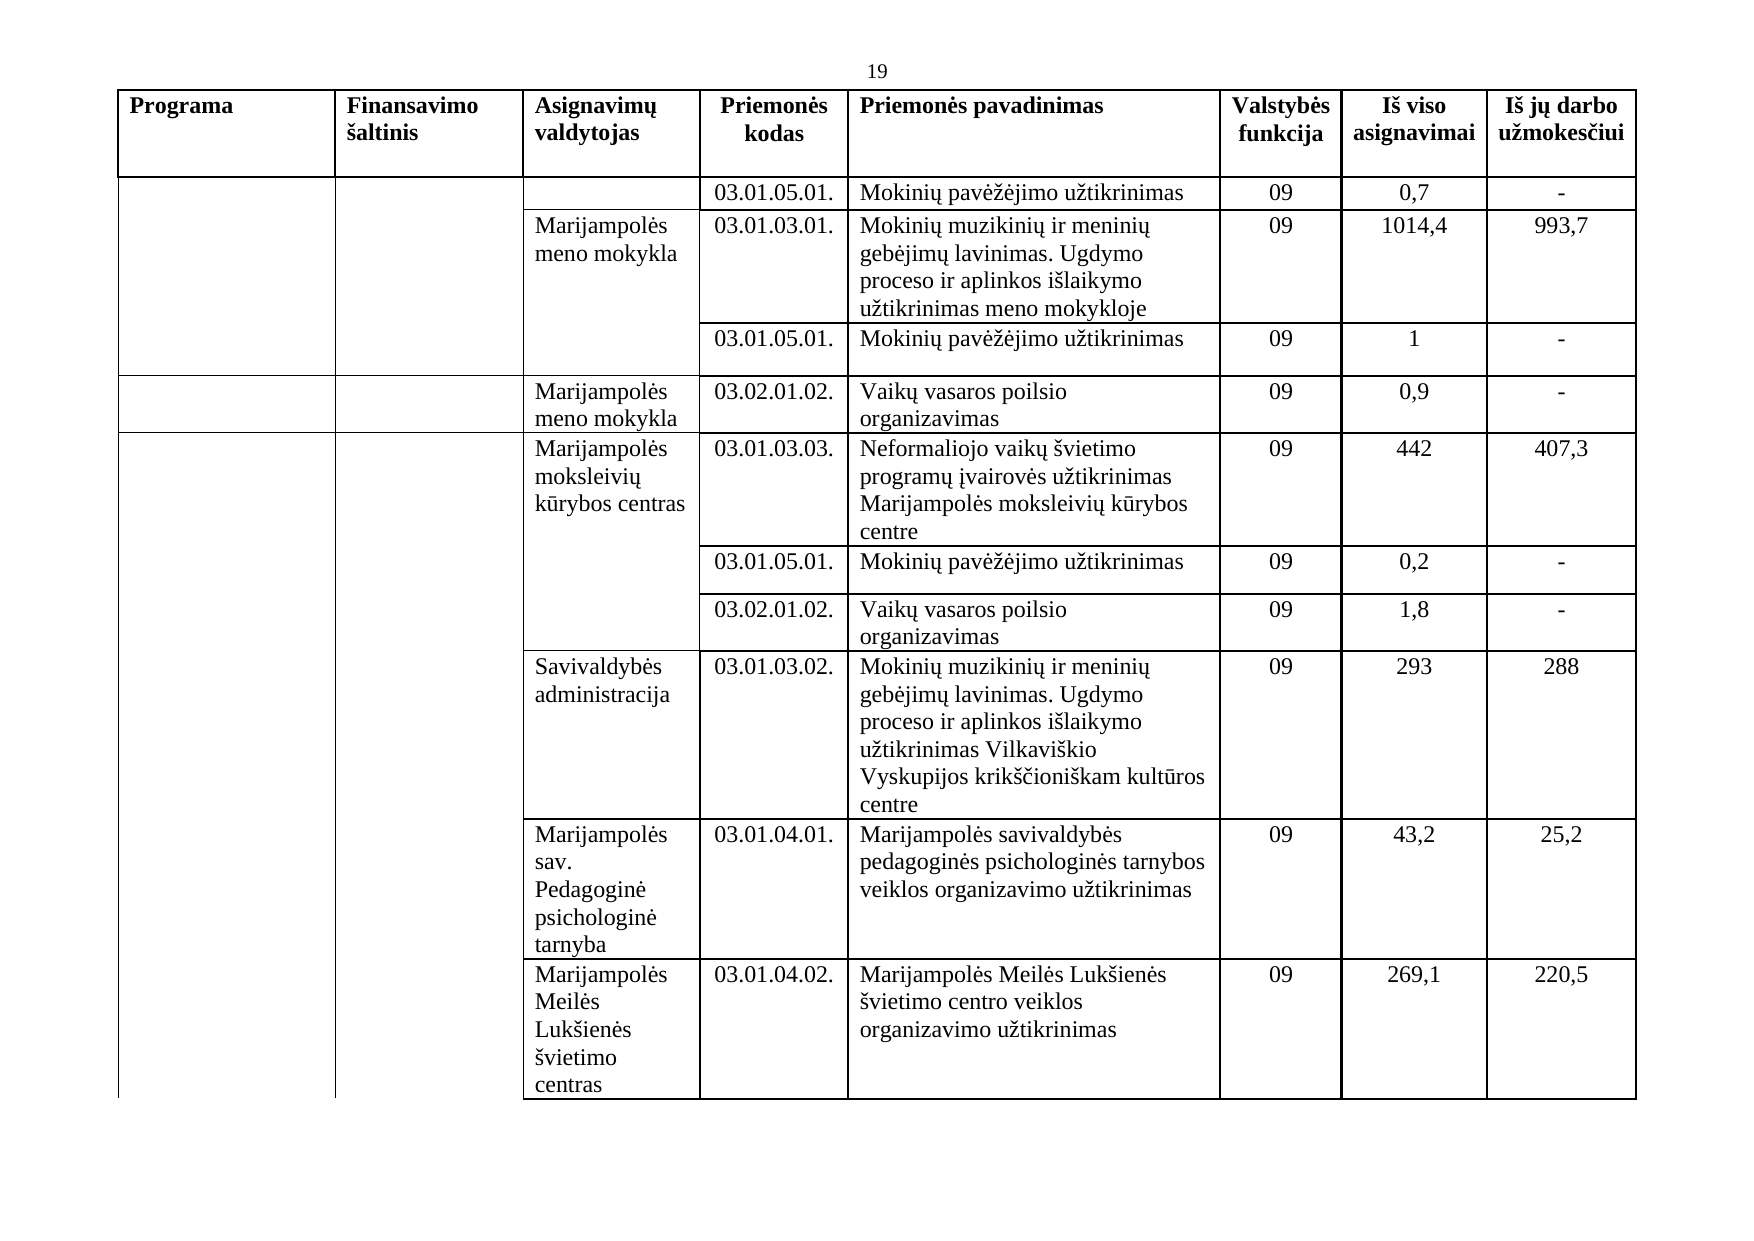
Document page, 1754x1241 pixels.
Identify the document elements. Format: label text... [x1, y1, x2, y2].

table_cell [701, 146, 847, 176]
table_cell - [1488, 547, 1635, 593]
table_cell - [1488, 595, 1635, 650]
table_header Priemonės kodas [701, 91, 847, 146]
table_cell 09 [1221, 820, 1340, 958]
table_cell Marijampolės meno mokykla [524, 210, 699, 375]
table_cell [336, 209, 523, 322]
table_cell 03.02.01.02. [700, 595, 847, 650]
table_cell [336, 433, 523, 1098]
table_header Finansavimo šaltinis [336, 91, 522, 146]
table_cell 09 [1221, 547, 1340, 593]
table_cell Mokinių pavėžėjimo užtikrinimas [849, 178, 1219, 209]
table_header Valstybės funkcija [1221, 91, 1340, 146]
table_cell [119, 146, 334, 176]
table_cell 0,7 [1343, 178, 1486, 209]
table_cell 220,5 [1488, 960, 1635, 1098]
table_cell [119, 433, 335, 1098]
table_cell 1 [1343, 324, 1486, 375]
table_cell 993,7 [1488, 211, 1635, 322]
table_cell 03.01.03.01. [700, 211, 847, 322]
table_cell Marijampolės Meilės Lukšienės švietimo centro veiklos organizavimo užtikrinimas [849, 960, 1219, 1098]
table_cell 293 [1343, 652, 1486, 818]
table_header Asignavimų valdytojas [524, 91, 699, 146]
table_cell 442 [1343, 434, 1486, 544]
table_cell Mokinių muzikinių ir meninių gebėjimų lavinimas. Ugdymo proceso ir aplinkos išlaikymo užtikrinimas Vilkaviškio Vyskupijos krikščioniškam kultūros centre [849, 652, 1219, 818]
table_cell 09 [1221, 960, 1340, 1098]
table_cell Vaikų vasaros poilsio organizavimas [849, 377, 1219, 432]
table_cell 03.01.03.03. [700, 434, 847, 544]
table_cell [336, 146, 522, 176]
table_header Priemonės pavadinimas [849, 91, 1219, 146]
table_cell 09 [1221, 652, 1340, 818]
table_cell 407,3 [1488, 434, 1635, 544]
table_cell Mokinių pavėžėjimo užtikrinimas [849, 324, 1219, 375]
table_cell [336, 376, 523, 432]
table_cell 0,9 [1343, 377, 1486, 432]
table_cell [119, 376, 335, 432]
table_header Programa [119, 91, 334, 146]
table_cell 03.02.01.02. [700, 377, 847, 432]
table_cell Marijampolės moksleivių kūrybos centras [524, 433, 699, 650]
table_cell 03.01.04.01. [701, 820, 847, 958]
table_cell Savivaldybės administracija [524, 651, 699, 818]
table_cell 09 [1221, 377, 1340, 432]
table_header Iš jų darbo užmokesčiui [1488, 91, 1635, 176]
table_cell 288 [1488, 652, 1635, 818]
table_cell 269,1 [1343, 960, 1486, 1098]
table_cell [119, 178, 335, 209]
table_cell 1014,4 [1343, 211, 1486, 322]
table_cell - [1488, 324, 1635, 375]
table_cell 03.01.03.02. [701, 652, 847, 818]
table_cell 09 [1221, 595, 1340, 650]
table_cell - [1488, 178, 1635, 209]
table_cell Neformaliojo vaikų švietimo programų įvairovės užtikrinimas Marijampolės moksleivių kūrybos centre [849, 434, 1219, 544]
table_cell 03.01.05.01. [701, 178, 847, 209]
table_cell 09 [1221, 211, 1340, 322]
table_cell Vaikų vasaros poilsio organizavimas [849, 595, 1219, 650]
table_cell 09 [1221, 178, 1340, 209]
table_cell 1,8 [1343, 595, 1486, 650]
table_cell [119, 209, 335, 322]
table_header Iš viso asignavimai [1343, 91, 1486, 176]
table_cell 43,2 [1343, 820, 1486, 958]
table_cell Mokinių muzikinių ir meninių gebėjimų lavinimas. Ugdymo proceso ir aplinkos išlaikymo užtikrinimas meno mokykloje [849, 211, 1219, 322]
table_cell 25,2 [1488, 820, 1635, 958]
table_cell Marijampolės Meilės Lukšienės švietimo centras [524, 960, 699, 1098]
table_cell [849, 146, 1219, 176]
table_cell [1221, 146, 1340, 176]
table_cell [524, 146, 699, 176]
table_cell [336, 322, 523, 375]
table_cell 03.01.05.01. [700, 324, 847, 375]
table_cell [336, 178, 523, 209]
table_cell [119, 322, 335, 375]
table_cell Marijampolės savivaldybės pedagoginės psichologinės tarnybos veiklos organizavimo užtikrinimas [849, 820, 1219, 958]
table_cell Mokinių pavėžėjimo užtikrinimas [849, 547, 1219, 593]
table_cell 0,2 [1343, 547, 1486, 593]
table_cell 09 [1221, 434, 1340, 544]
table_cell 03.01.05.01. [700, 547, 847, 593]
table_cell - [1488, 377, 1635, 432]
table_cell [524, 178, 699, 209]
table_cell 09 [1221, 324, 1340, 375]
table_cell 03.01.04.02. [701, 960, 847, 1098]
table_cell Marijampolės meno mokykla [524, 376, 699, 432]
table_cell Marijampolės sav. Pedagoginė psichologinė tarnyba [524, 820, 699, 958]
